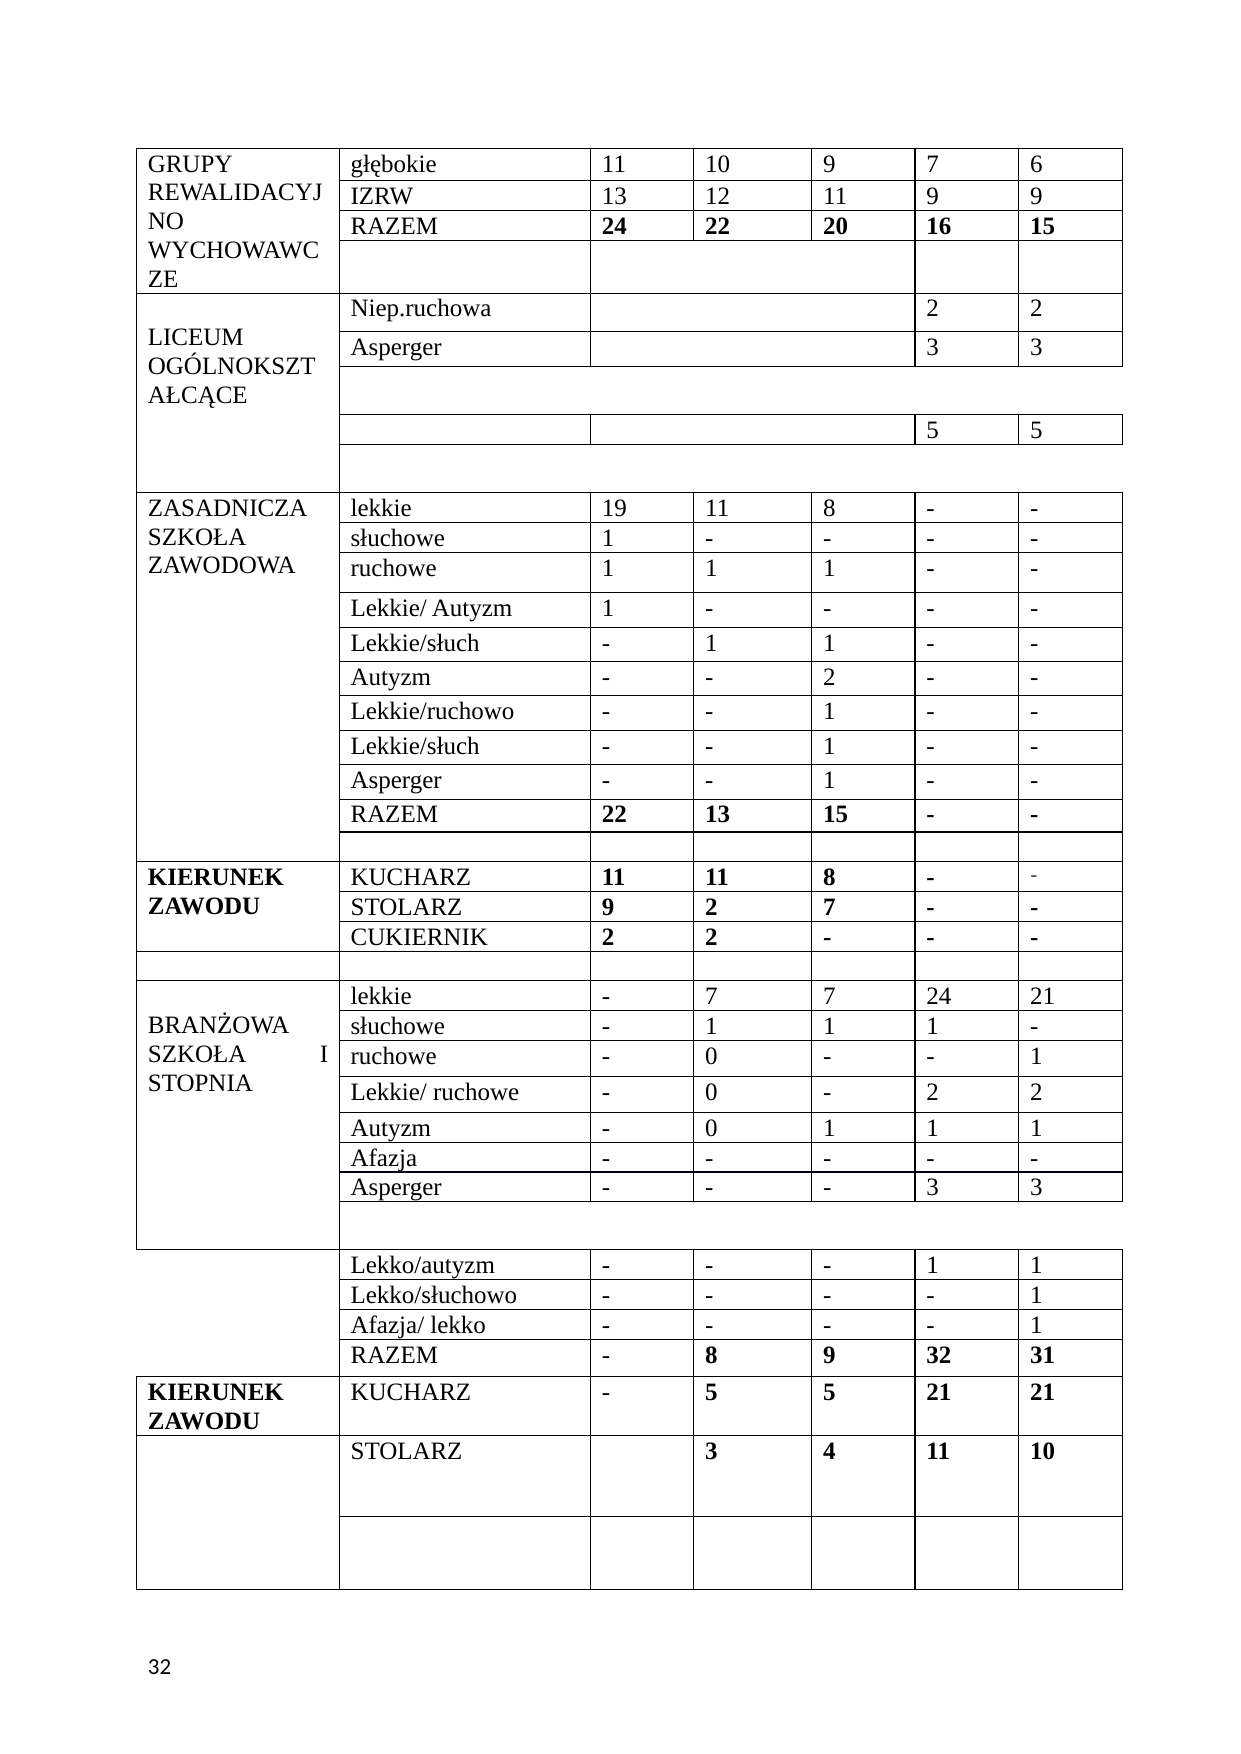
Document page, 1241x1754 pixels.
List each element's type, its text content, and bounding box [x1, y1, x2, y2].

table_cell słuchowe [340, 1011, 590, 1040]
table_cell 22 [591, 800, 693, 831]
table_cell Lekkie/ Autyzm [340, 593, 590, 627]
table_cell ruchowe [340, 1041, 590, 1076]
table_cell - [812, 1077, 914, 1112]
table_cell - [916, 662, 1018, 695]
table_cell 1 [916, 1250, 1018, 1279]
table_cell [591, 332, 914, 366]
table_cell [1019, 1517, 1122, 1589]
table_cell [591, 241, 914, 292]
table_cell GRUPY REWALIDACYJNO WYCHOWAWCZE [137, 149, 339, 292]
table_cell 31 [1019, 1340, 1122, 1376]
table_cell Afazja [340, 1143, 590, 1171]
table_cell 7 [694, 981, 811, 1010]
table_cell - [1019, 922, 1122, 951]
table_cell Lekkie/słuch [340, 628, 590, 661]
table_cell LICEUM OGÓLNOKSZTAŁCĄCE [137, 294, 339, 492]
table_cell KUCHARZ [340, 1377, 590, 1435]
table_cell [694, 833, 811, 861]
table_cell - [694, 1173, 811, 1201]
table_cell 0 [694, 1041, 811, 1076]
table_cell 21 [1019, 981, 1122, 1010]
table_cell 0 [694, 1077, 811, 1112]
table_cell - [1019, 696, 1122, 730]
table_cell 9 [1019, 181, 1122, 210]
table_cell [591, 294, 914, 331]
table_cell - [812, 922, 914, 951]
table_cell 9 [812, 149, 914, 180]
table_cell - [591, 696, 693, 730]
table_cell - [916, 1310, 1018, 1339]
table_cell - [591, 1173, 693, 1201]
table_cell - [694, 593, 811, 627]
table_cell 2 [1019, 1077, 1122, 1112]
table_cell - [591, 981, 693, 1010]
table_cell 1 [812, 1011, 914, 1040]
table_cell - [1019, 553, 1122, 592]
table_cell 3 [916, 1173, 1018, 1201]
table_cell - [1019, 593, 1122, 627]
table_cell 1 [1019, 1280, 1122, 1309]
table_cell KIERUNEK ZAWODU [137, 1377, 339, 1435]
table_cell - [1019, 1143, 1122, 1171]
table_cell - [591, 1041, 693, 1076]
table_cell głębokie [340, 149, 590, 180]
table_cell 8 [694, 1340, 811, 1376]
table_cell 21 [1019, 1377, 1122, 1435]
table_cell [812, 952, 914, 980]
table_cell - [1019, 892, 1122, 921]
table_cell Lekkie/ruchowo [340, 696, 590, 730]
table_cell [591, 415, 914, 444]
table_cell [340, 952, 590, 980]
table_cell STOLARZ [340, 892, 590, 921]
table_cell - [812, 593, 914, 627]
table_cell 7 [916, 149, 1018, 180]
table_cell - [916, 765, 1018, 798]
table_cell - [1019, 800, 1122, 831]
table_cell [812, 1517, 914, 1589]
table_cell 5 [1019, 415, 1122, 444]
table_cell - [916, 553, 1018, 592]
table_cell 5 [694, 1377, 811, 1435]
table_cell 3 [916, 332, 1018, 366]
table_cell 8 [812, 862, 914, 891]
table_cell Asperger [340, 765, 590, 798]
table_cell 1 [812, 765, 914, 798]
table_cell 10 [694, 149, 811, 180]
table_cell [591, 833, 693, 861]
table_cell - [916, 892, 1018, 921]
table_cell - [694, 1250, 811, 1279]
table_cell 22 [694, 211, 811, 240]
table_cell 20 [812, 211, 914, 240]
table_cell [137, 1436, 339, 1589]
table_cell - [591, 1340, 693, 1376]
table_cell RAZEM [340, 1340, 590, 1376]
table_cell [340, 1517, 590, 1589]
table_cell - [1019, 493, 1122, 522]
table_cell - [1019, 628, 1122, 661]
table_cell Lekko/autyzm [340, 1250, 590, 1279]
table_cell 13 [694, 800, 811, 831]
table_cell 1 [1019, 1310, 1122, 1339]
table_cell [340, 833, 590, 861]
table_cell Autyzm [340, 1113, 590, 1142]
table_cell 1 [591, 553, 693, 592]
table_cell 11 [812, 181, 914, 210]
table_cell - [694, 1280, 811, 1309]
table_cell 2 [694, 922, 811, 951]
table_cell - [1019, 862, 1122, 891]
table_cell [591, 1436, 693, 1516]
table_cell [340, 241, 590, 292]
table_cell 1 [812, 731, 914, 764]
table_cell - [812, 1173, 914, 1201]
table_cell 2 [1019, 294, 1122, 331]
table_cell 24 [916, 981, 1018, 1010]
table_cell [812, 833, 914, 861]
table_cell KIERUNEK ZAWODU [137, 862, 339, 951]
table_cell [137, 952, 339, 980]
table_cell - [591, 731, 693, 764]
table_cell - [591, 1113, 693, 1142]
table_cell - [694, 731, 811, 764]
table_cell - [694, 662, 811, 695]
table_cell - [1019, 662, 1122, 695]
table_cell - [1019, 731, 1122, 764]
table_cell Lekko/słuchowo [340, 1280, 590, 1309]
table_cell - [591, 1077, 693, 1112]
table_cell [591, 952, 693, 980]
table_cell [916, 833, 1018, 861]
table_cell - [916, 593, 1018, 627]
table_cell 1 [694, 553, 811, 592]
table_cell - [916, 628, 1018, 661]
table_cell Autyzm [340, 662, 590, 695]
table_cell - [812, 1310, 914, 1339]
table_cell - [916, 800, 1018, 831]
table_cell 32 [916, 1340, 1018, 1376]
table_cell - [916, 1041, 1018, 1076]
table_cell [916, 241, 1018, 292]
table_cell 12 [694, 181, 811, 210]
table_cell [340, 415, 590, 444]
table_cell 9 [812, 1340, 914, 1376]
table_cell 9 [916, 181, 1018, 210]
table_cell - [694, 696, 811, 730]
table_cell 11 [916, 1436, 1018, 1516]
table_cell [1019, 833, 1122, 861]
table_cell 1 [694, 628, 811, 661]
table_cell 8 [812, 493, 914, 522]
table_cell - [591, 1143, 693, 1171]
table_cell 15 [1019, 211, 1122, 240]
table_cell IZRW [340, 181, 590, 210]
table_cell - [1019, 765, 1122, 798]
table_cell - [916, 1143, 1018, 1171]
table_cell - [694, 765, 811, 798]
table_cell - [591, 1377, 693, 1435]
table_cell - [812, 1280, 914, 1309]
table_cell lekkie [340, 493, 590, 522]
table_cell 2 [916, 294, 1018, 331]
table_cell 2 [812, 662, 914, 695]
table_cell - [812, 1250, 914, 1279]
table_cell - [591, 662, 693, 695]
table_cell 5 [812, 1377, 914, 1435]
table_cell RAZEM [340, 211, 590, 240]
table_cell Lekkie/ ruchowe [340, 1077, 590, 1112]
table_cell BRANŻOWA SZKOŁA I STOPNIA [137, 981, 339, 1249]
table_cell STOLARZ [340, 1436, 590, 1516]
table_cell 1 [1019, 1250, 1122, 1279]
table_cell 2 [916, 1077, 1018, 1112]
table_cell KUCHARZ [340, 862, 590, 891]
table_cell 19 [591, 493, 693, 522]
table_cell słuchowe [340, 523, 590, 552]
table_cell 1 [812, 1113, 914, 1142]
table_cell RAZEM [340, 800, 590, 831]
table_cell Asperger [340, 1173, 590, 1201]
table_cell 1 [812, 696, 914, 730]
table_cell - [916, 1280, 1018, 1309]
table_cell - [916, 731, 1018, 764]
table_cell - [1019, 1011, 1122, 1040]
table_cell 1 [1019, 1113, 1122, 1142]
table_cell - [916, 922, 1018, 951]
table_cell - [1019, 523, 1122, 552]
table_cell [591, 1517, 693, 1589]
table_cell - [694, 523, 811, 552]
table_cell 16 [916, 211, 1018, 240]
table_cell 1 [916, 1011, 1018, 1040]
table_cell - [916, 862, 1018, 891]
table_cell Afazja/ lekko [340, 1310, 590, 1339]
table_cell - [694, 1310, 811, 1339]
table_cell [694, 952, 811, 980]
table_cell 11 [694, 862, 811, 891]
table_cell - [916, 493, 1018, 522]
table_cell 10 [1019, 1436, 1122, 1516]
table_cell 1 [916, 1113, 1018, 1142]
table_cell - [812, 523, 914, 552]
table_cell 1 [812, 553, 914, 592]
table_cell - [591, 1310, 693, 1339]
table_cell [916, 1517, 1018, 1589]
table_cell 9 [591, 892, 693, 921]
table_cell 11 [694, 493, 811, 522]
table_cell - [591, 1250, 693, 1279]
table_cell 3 [694, 1436, 811, 1516]
table_cell Asperger [340, 332, 590, 366]
table_cell 13 [591, 181, 693, 210]
table_cell 11 [591, 862, 693, 891]
table_cell 1 [812, 628, 914, 661]
table_cell 7 [812, 892, 914, 921]
table_cell - [812, 1041, 914, 1076]
table_cell 1 [591, 523, 693, 552]
table_cell ZASADNICZA SZKOŁA ZAWODOWA [137, 493, 339, 861]
table_cell - [694, 1143, 811, 1171]
table_cell 1 [591, 593, 693, 627]
table_cell [916, 952, 1018, 980]
table_cell 1 [1019, 1041, 1122, 1076]
table_cell CUKIERNIK [340, 922, 590, 951]
table_cell - [916, 523, 1018, 552]
table_cell 0 [694, 1113, 811, 1142]
table_cell 2 [694, 892, 811, 921]
table_cell 15 [812, 800, 914, 831]
table_cell 11 [591, 149, 693, 180]
table_cell Lekkie/słuch [340, 731, 590, 764]
table_cell 6 [1019, 149, 1122, 180]
table_cell [694, 1517, 811, 1589]
table_cell ruchowe [340, 553, 590, 592]
table_cell - [591, 765, 693, 798]
table_cell - [591, 1280, 693, 1309]
table_cell - [591, 1011, 693, 1040]
table_cell [1019, 241, 1122, 292]
table_cell 2 [591, 922, 693, 951]
table_cell 5 [916, 415, 1018, 444]
table_cell - [591, 628, 693, 661]
table_cell - [916, 696, 1018, 730]
table_cell 24 [591, 211, 693, 240]
table_cell 21 [916, 1377, 1018, 1435]
table_cell 4 [812, 1436, 914, 1516]
table_cell Niep.ruchowa [340, 294, 590, 331]
table_cell lekkie [340, 981, 590, 1010]
table_cell 1 [694, 1011, 811, 1040]
table_cell 7 [812, 981, 914, 1010]
table_cell 3 [1019, 1173, 1122, 1201]
table_cell [1019, 952, 1122, 980]
table_cell - [812, 1143, 914, 1171]
table_cell 3 [1019, 332, 1122, 366]
